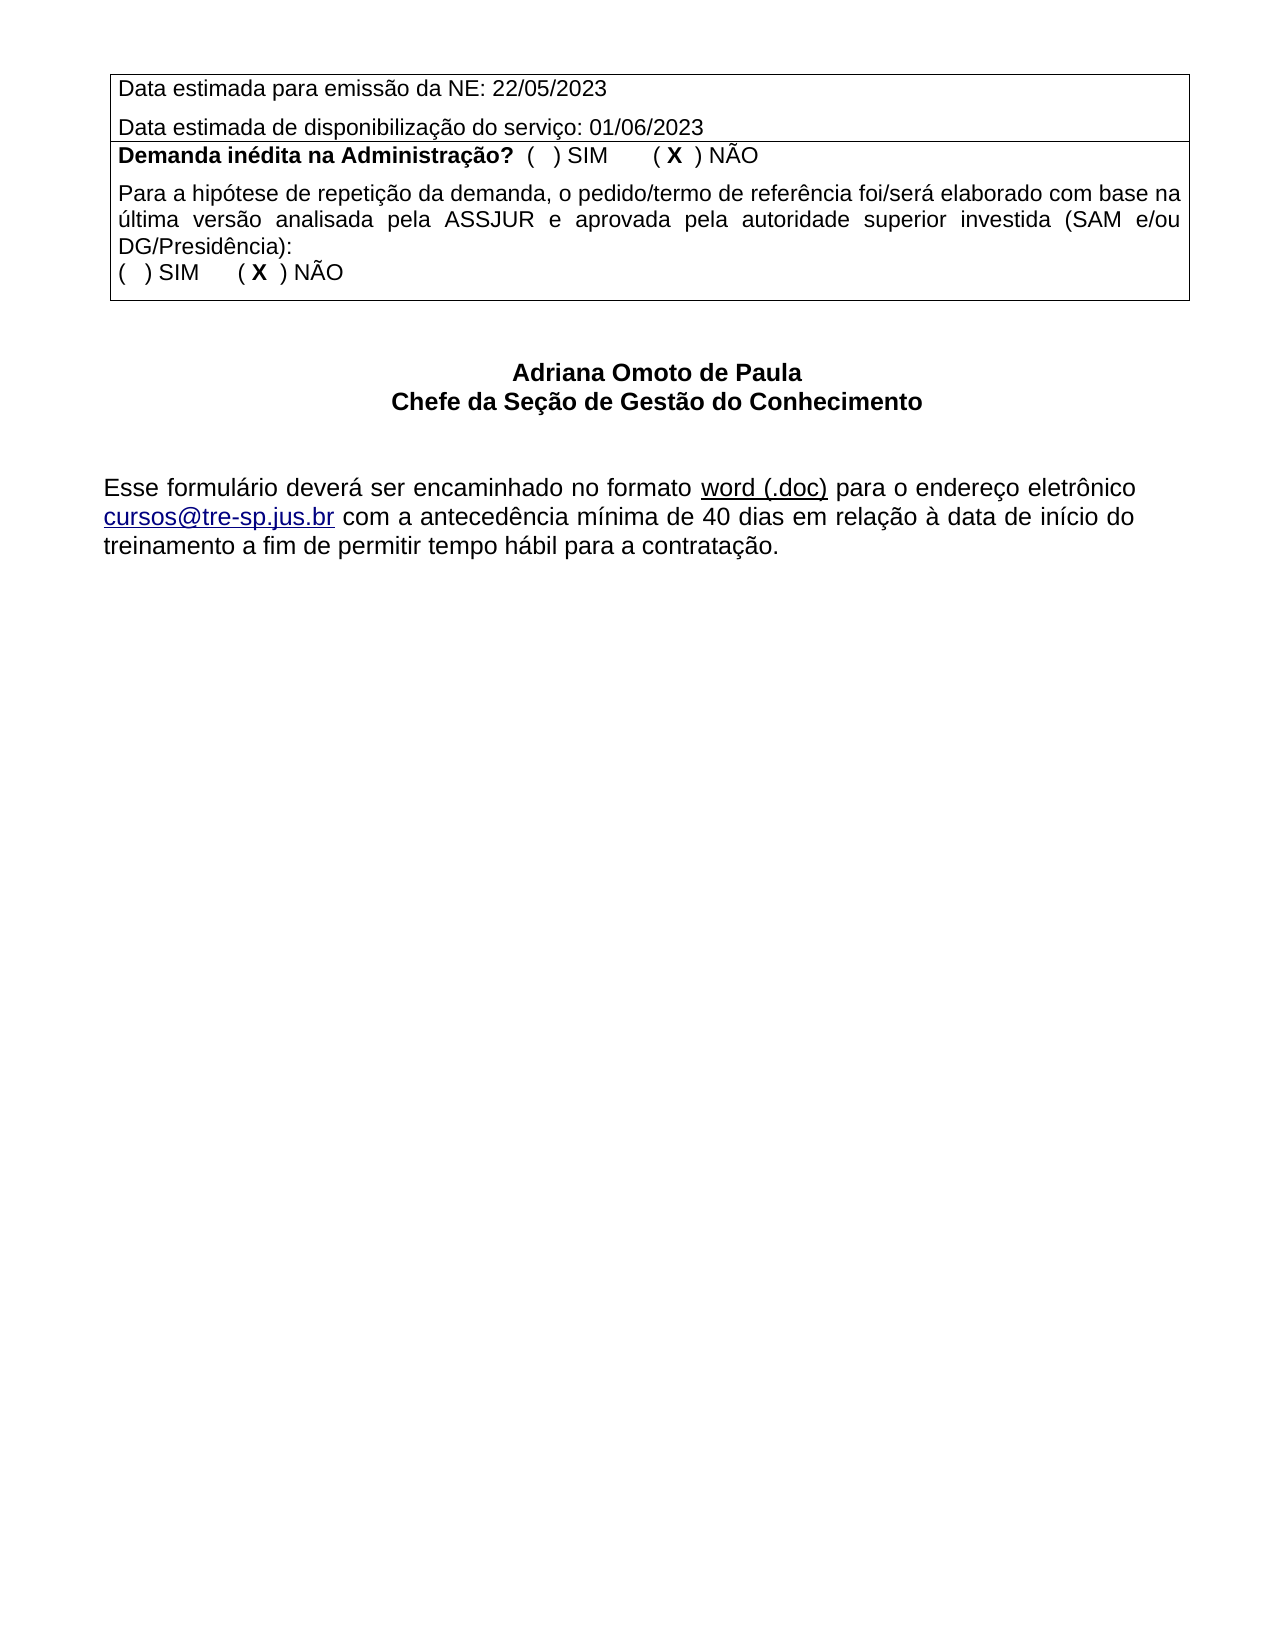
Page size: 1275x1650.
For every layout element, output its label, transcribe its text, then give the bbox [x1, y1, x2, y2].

text Chefe da Seção de Gestão do Conhecimento [177, 387, 1137, 416]
table_cell Demanda inédita na Administração? ( ) SIM ( X ) NÃO Para a hipótese de repetição da demanda, o pedido/termo de referência foi/será elaborado com base na última versão analisada pela ASSJUR e aprovada pela autoridade superior investida (SAM e/ou DG/Presidência): ( ) SIM ( X ) NÃO [111, 142, 1189, 300]
table_cell Data estimada para emissão da NE: 22/05/2023 Data estimada de disponibilização do serviço: 01/06/2023 [111, 75, 1189, 141]
text Esse formulário deverá ser encaminhado no formato word (.doc) para o endereço eletrônico cursos@tre-sp.jus.br com a antecedência mínima de 40 dias em relação à data de início do treinamento a fim de permitir tempo hábil para a contratação. [103, 473, 1137, 560]
text Adriana Omoto de Paula [177, 358, 1137, 387]
